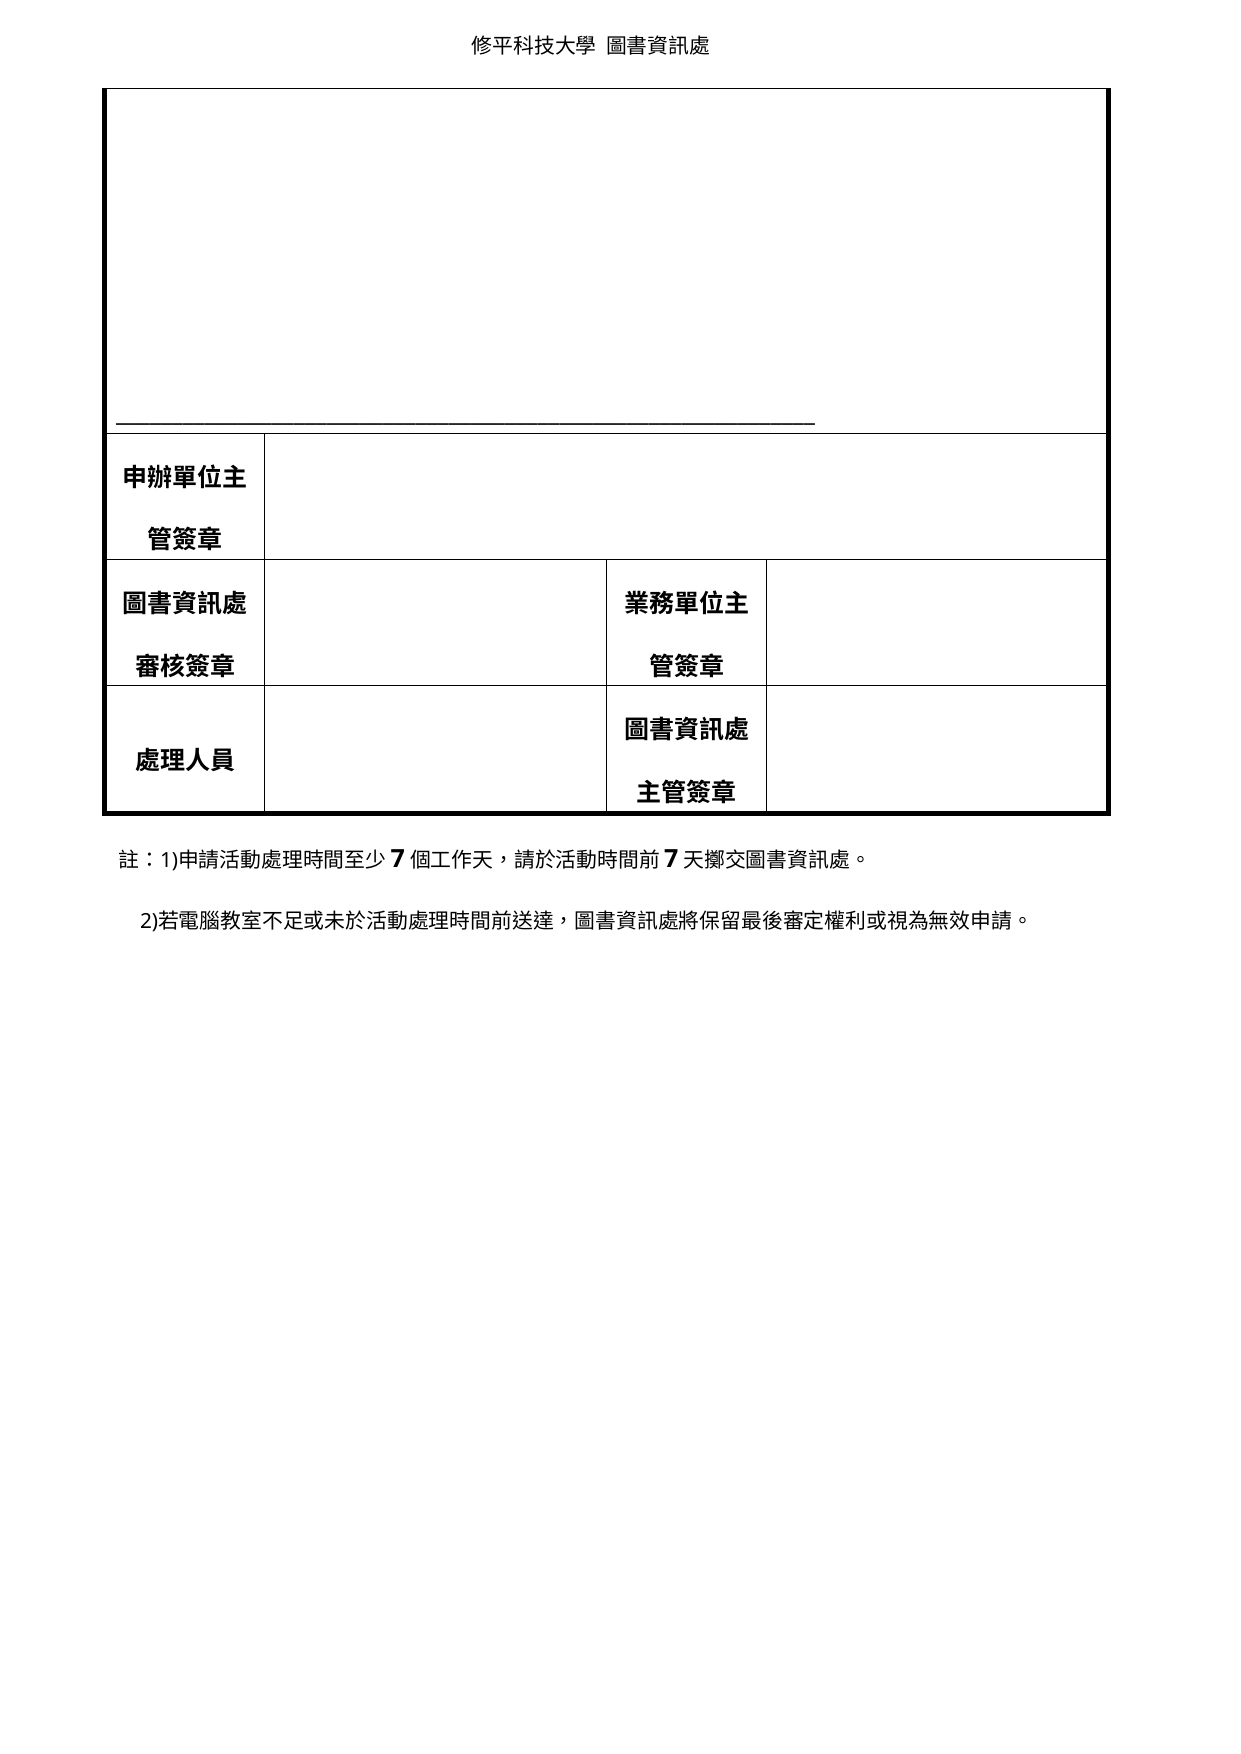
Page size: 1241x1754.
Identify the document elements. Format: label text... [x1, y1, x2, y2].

table_cell 申辦單位主管簽章 [107, 434, 264, 559]
text 註：1)申請活動處理時間至少7個工作天，請於活動時間前7天擲交圖書資訊處。 [118, 816, 1122, 878]
table_cell [265, 434, 1106, 559]
table_cell 圖書資訊處審核簽章 [107, 560, 264, 685]
table_cell [265, 686, 606, 811]
table_cell 圖書資訊處主管簽章 [607, 686, 766, 811]
table_cell 處理人員 [107, 686, 264, 811]
table_cell [265, 560, 606, 685]
table_cell 業務單位主管簽章 [607, 560, 766, 685]
text 2)若電腦教室不足或未於活動處理時間前送達，圖書資訊處將保留最後審定權利或視為無效申請。 [118, 878, 1122, 941]
table_cell _______________________________________________________________ [107, 89, 1106, 433]
table_cell [767, 560, 1106, 685]
table_cell [767, 686, 1106, 811]
